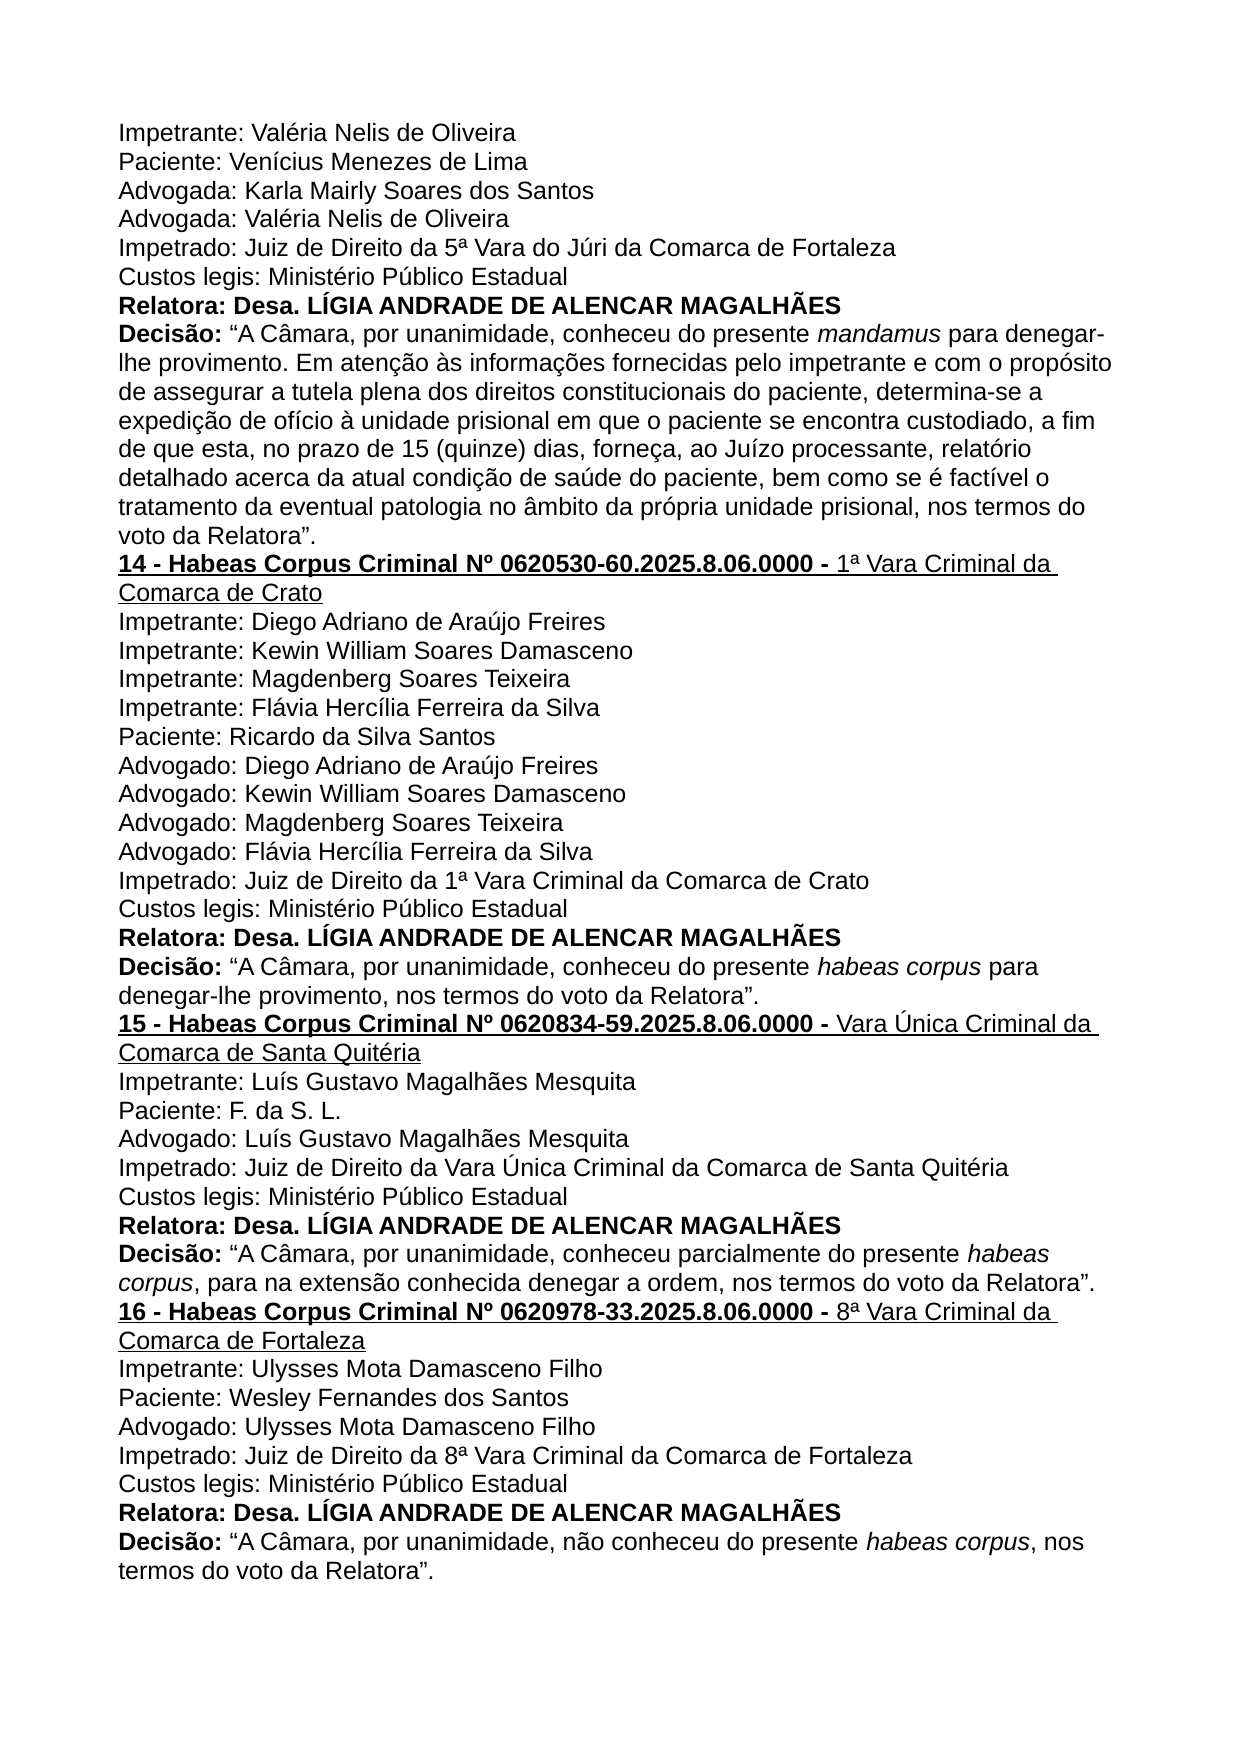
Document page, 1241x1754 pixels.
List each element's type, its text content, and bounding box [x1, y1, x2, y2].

text Custos legis: Ministério Público Estadual [118, 1182, 1122, 1211]
text Decisão: “A Câmara, por unanimidade, conheceu parcialmente do presente habeas corpus, para na extensão conhecida denegar a ordem, nos termos do voto da Relatora”. [118, 1239, 1122, 1297]
text Advogado: Luís Gustavo Magalhães Mesquita [118, 1124, 1122, 1153]
text Paciente: Wesley Fernandes dos Santos [118, 1383, 1122, 1412]
text Advogado: Flávia Hercília Ferreira da Silva [118, 837, 1122, 866]
text Relatora: Desa. LÍGIA ANDRADE DE ALENCAR MAGALHÃES [118, 1211, 1122, 1239]
text Impetrante: Ulysses Mota Damasceno Filho [118, 1354, 1122, 1383]
text Impetrante: Kewin William Soares Damasceno [118, 636, 1122, 664]
text Impetrado: Juiz de Direito da 1ª Vara Criminal da Comarca de Crato [118, 866, 1122, 894]
text Impetrante: Diego Adriano de Araújo Freires [118, 607, 1122, 636]
text Impetrante: Valéria Nelis de Oliveira [118, 118, 1122, 147]
text Relatora: Desa. LÍGIA ANDRADE DE ALENCAR MAGALHÃES [118, 923, 1122, 952]
text Decisão: “A Câmara, por unanimidade, conheceu do presente habeas corpus para denegar-lhe provimento, nos termos do voto da Relatora”. [118, 952, 1122, 1009]
text Paciente: F. da S. L. [118, 1096, 1122, 1124]
text Impetrado: Juiz de Direito da Vara Única Criminal da Comarca de Santa Quitéria [118, 1153, 1122, 1182]
text Custos legis: Ministério Público Estadual [118, 894, 1122, 923]
text Custos legis: Ministério Público Estadual [118, 262, 1122, 291]
text Relatora: Desa. LÍGIA ANDRADE DE ALENCAR MAGALHÃES [118, 1498, 1122, 1527]
text Advogada: Karla Mairly Soares dos Santos [118, 176, 1122, 204]
text Impetrante: Flávia Hercília Ferreira da Silva [118, 693, 1122, 722]
text 14 - Habeas Corpus Criminal Nº 0620530-60.2025.8.06.0000 - 1ª Vara Criminal da Comarca de Crato [118, 549, 1122, 607]
text Advogado: Magdenberg Soares Teixeira [118, 808, 1122, 837]
text Impetrante: Luís Gustavo Magalhães Mesquita [118, 1067, 1122, 1096]
text 16 - Habeas Corpus Criminal Nº 0620978-33.2025.8.06.0000 - 8ª Vara Criminal da Comarca de Fortaleza [118, 1297, 1122, 1354]
text Impetrado: Juiz de Direito da 5ª Vara do Júri da Comarca de Fortaleza [118, 233, 1122, 262]
text Impetrado: Juiz de Direito da 8ª Vara Criminal da Comarca de Fortaleza [118, 1441, 1122, 1469]
text Advogado: Ulysses Mota Damasceno Filho [118, 1412, 1122, 1441]
text Advogada: Valéria Nelis de Oliveira [118, 204, 1122, 233]
text Relatora: Desa. LÍGIA ANDRADE DE ALENCAR MAGALHÃES [118, 291, 1122, 319]
text Advogado: Kewin William Soares Damasceno [118, 779, 1122, 808]
text Paciente: Ricardo da Silva Santos [118, 722, 1122, 751]
text Decisão: “A Câmara, por unanimidade, conheceu do presente mandamus para denegar-lhe provimento. Em atenção às informações fornecidas pelo impetrante e com o propósito de assegurar a tutela plena dos direitos constitucionais do paciente, determina-se a expedição de ofício à unidade prisional em que o paciente se encontra custodiado, a fim de que esta, no prazo de 15 (quinze) dias, forneça, ao Juízo processante, relatório detalhado acerca da atual condição de saúde do paciente, bem como se é factível o tratamento da eventual patologia no âmbito da própria unidade prisional, nos termos do voto da Relatora”. [118, 319, 1122, 549]
text Advogado: Diego Adriano de Araújo Freires [118, 751, 1122, 779]
text Paciente: Venícius Menezes de Lima [118, 147, 1122, 176]
text Impetrante: Magdenberg Soares Teixeira [118, 664, 1122, 693]
text Decisão: “A Câmara, por unanimidade, não conheceu do presente habeas corpus, nos termos do voto da Relatora”. [118, 1527, 1122, 1584]
text 15 - Habeas Corpus Criminal Nº 0620834-59.2025.8.06.0000 - Vara Única Criminal da Comarca de Santa Quitéria [118, 1009, 1122, 1067]
text Custos legis: Ministério Público Estadual [118, 1469, 1122, 1498]
